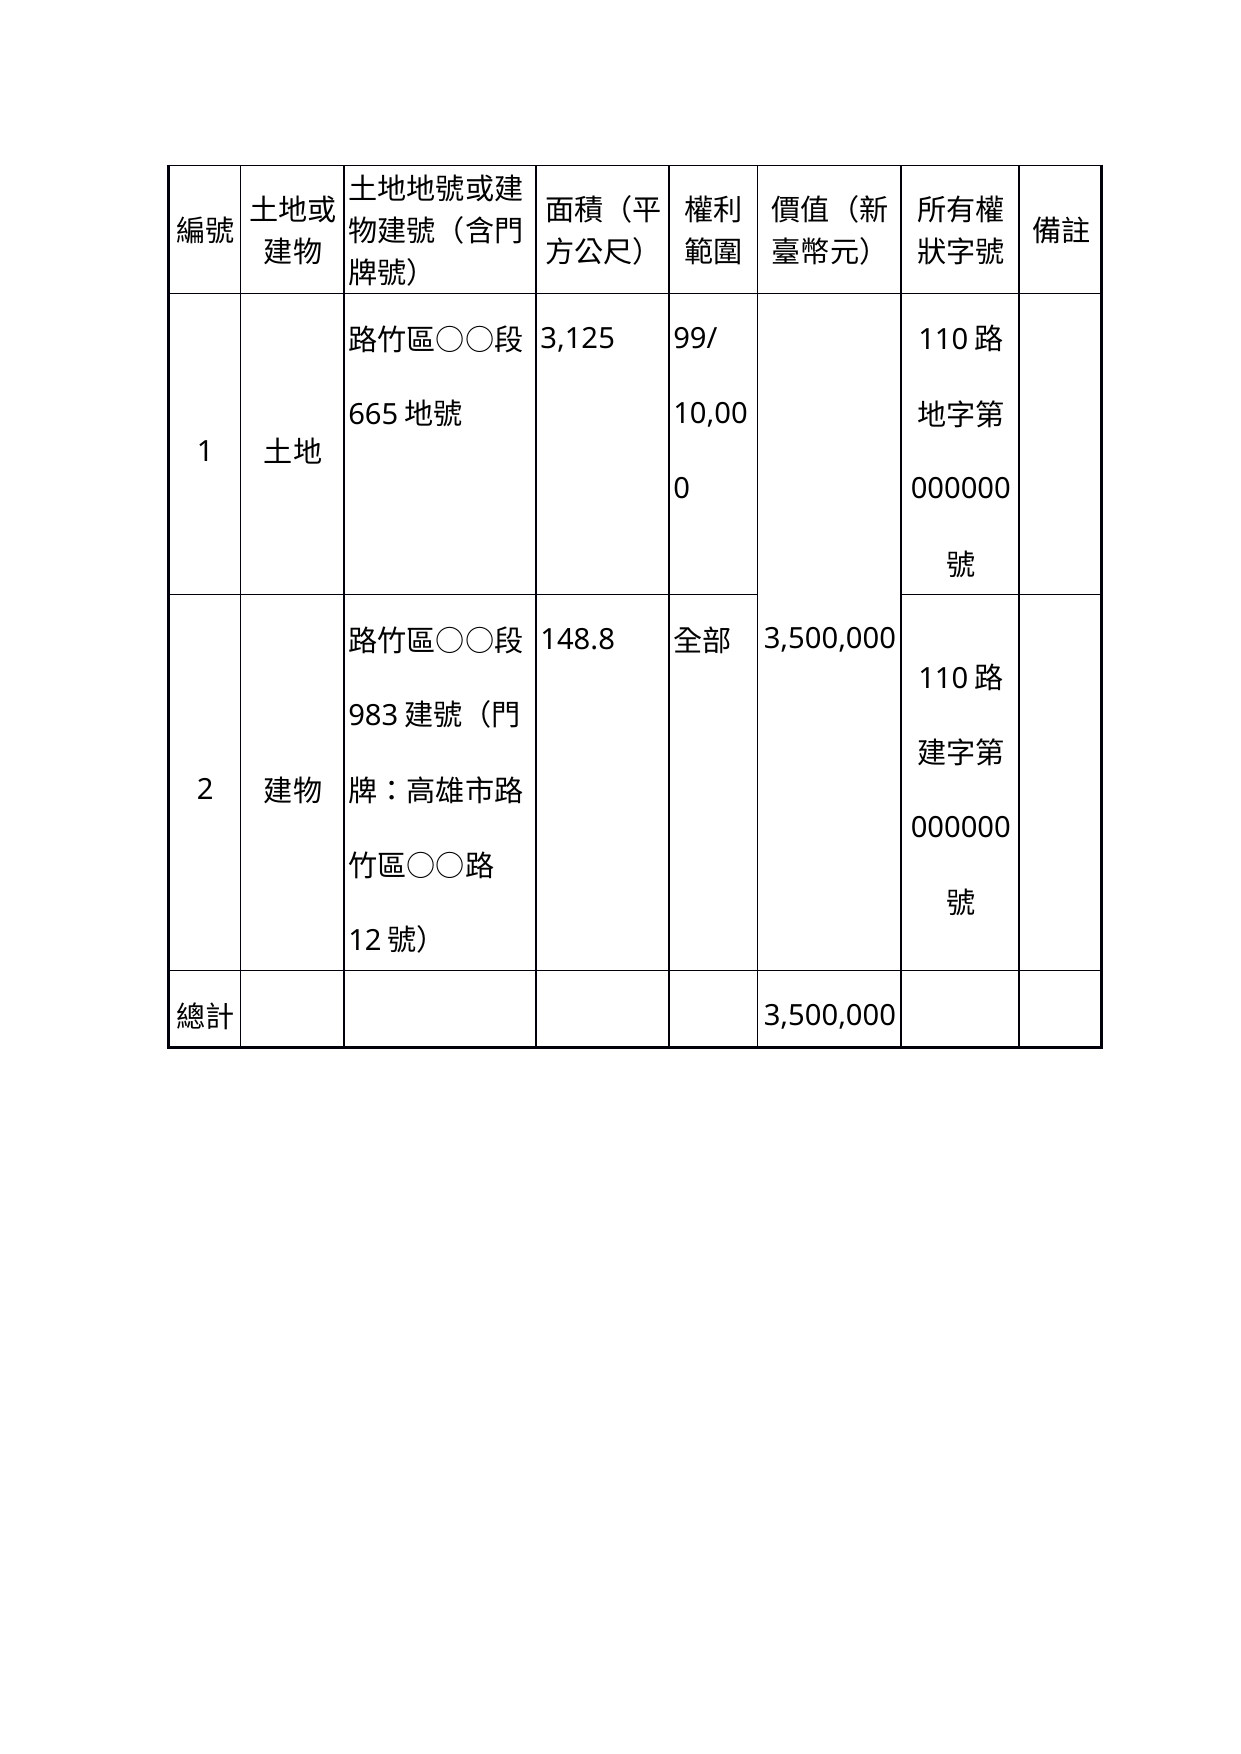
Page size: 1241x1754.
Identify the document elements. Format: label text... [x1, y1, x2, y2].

table_cell 全部 [670, 595, 757, 969]
table_cell 2 [170, 595, 240, 969]
table_cell 3,500,000 [758, 971, 900, 1046]
table_cell 面積（平方公尺） [537, 166, 668, 292]
table_cell 土地地號或建物建號（含門牌號） [345, 166, 535, 292]
table_cell 1 [170, 294, 240, 593]
table_cell [1020, 294, 1100, 593]
table_cell 路竹區○○段665地號 [345, 294, 535, 593]
table_cell 建物 [241, 595, 343, 969]
table_cell 3,500,000 [758, 294, 900, 969]
table_cell 備註 [1020, 166, 1100, 292]
table_cell [1020, 595, 1100, 969]
table_cell 土地 [241, 294, 343, 593]
table_cell [1020, 971, 1100, 1046]
table_cell [241, 971, 343, 1046]
table_cell [902, 971, 1018, 1046]
table_cell 110路地字第000000號 [902, 294, 1018, 593]
table_cell 110路建字第000000號 [902, 595, 1018, 969]
table_cell [345, 971, 535, 1046]
table_cell [670, 971, 757, 1046]
table_cell 價值（新臺幣元） [758, 166, 900, 292]
table_cell 權利範圍 [670, 166, 757, 292]
table_cell 土地或建物 [241, 166, 343, 292]
table_cell 編號 [170, 166, 240, 292]
table_cell [537, 971, 668, 1046]
table_cell 總計 [170, 971, 240, 1046]
table_cell 99/ 10,000 [670, 294, 757, 593]
table_cell 148.8 [537, 595, 668, 969]
table_cell 3,125 [537, 294, 668, 593]
table_cell 路竹區○○段983建號（門牌：高雄市路竹區○○路12號） [345, 595, 535, 969]
table_cell 所有權狀字號 [902, 166, 1018, 292]
